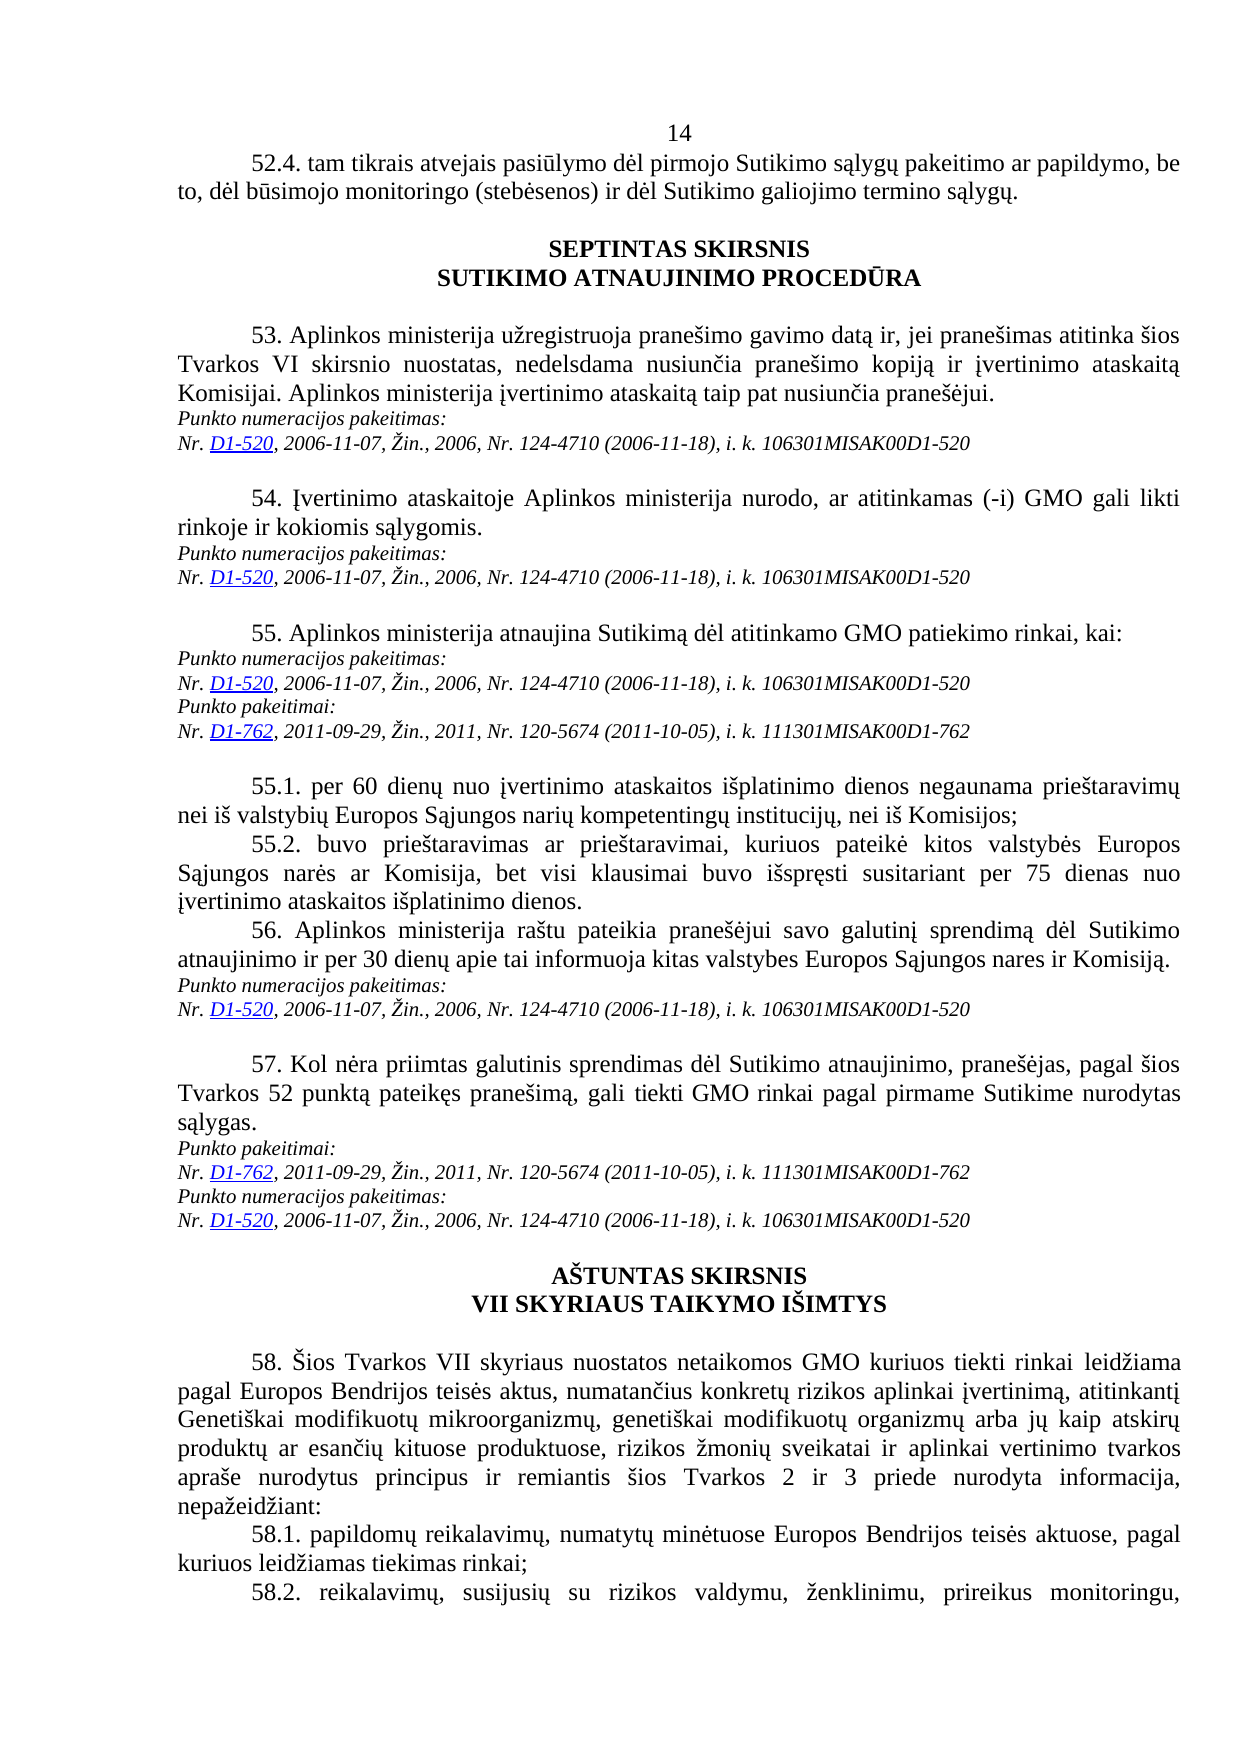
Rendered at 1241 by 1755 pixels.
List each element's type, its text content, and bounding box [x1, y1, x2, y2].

text Nr. D1-520, 2006-11-07, Žin., 2006, Nr. 124-4710 (2006-11-18), i. k. 106301MISAK00D1-520 [177, 670, 1181, 694]
text Nr. D1-762, 2011-09-29, Žin., 2011, Nr. 120-5674 (2011-10-05), i. k. 111301MISAK00D1-762 [177, 718, 1181, 743]
text Nr. D1-520, 2006-11-07, Žin., 2006, Nr. 124-4710 (2006-11-18), i. k. 106301MISAK00D1-520 [177, 1208, 1181, 1232]
text SUTIKIMO ATNAUJINIMO PROCEDŪRA [177, 263, 1181, 291]
text 58.2. reikalavimų, susijusių su rizikos valdymu, ženklinimu, prireikus monitoringu, [177, 1577, 1181, 1606]
text Nr. D1-762, 2011-09-29, Žin., 2011, Nr. 120-5674 (2011-10-05), i. k. 111301MISAK00D1-762 [177, 1160, 1181, 1184]
text Punkto pakeitimai: [177, 1136, 1181, 1160]
text 54. Įvertinimo ataskaitoje Aplinkos ministerija nurodo, ar atitinkamas (-i) GMO gali likti rinkoje ir kokiomis sąlygomis. [177, 483, 1181, 541]
text Nr. D1-520, 2006-11-07, Žin., 2006, Nr. 124-4710 (2006-11-18), i. k. 106301MISAK00D1-520 [177, 430, 1181, 454]
text 55.2. buvo prieštaravimas ar prieštaravimai, kuriuos pateikė kitos valstybės Europos Sąjungos narės ar Komisija, bet visi klausimai buvo išspręsti susitariant per 75 dienas nuo įvertinimo ataskaitos išplatinimo dienos. [177, 829, 1181, 915]
text VII SKYRIAUS TAIKYMO IŠIMTYS [177, 1289, 1181, 1318]
text Punkto numeracijos pakeitimas: [177, 973, 1181, 997]
text 55. Aplinkos ministerija atnaujina Sutikimą dėl atitinkamo GMO patiekimo rinkai, kai: [177, 618, 1181, 646]
text Nr. D1-520, 2006-11-07, Žin., 2006, Nr. 124-4710 (2006-11-18), i. k. 106301MISAK00D1-520 [177, 997, 1181, 1021]
text Nr. D1-520, 2006-11-07, Žin., 2006, Nr. 124-4710 (2006-11-18), i. k. 106301MISAK00D1-520 [177, 565, 1181, 589]
text Punkto numeracijos pakeitimas: [177, 1184, 1181, 1208]
text 57. Kol nėra priimtas galutinis sprendimas dėl Sutikimo atnaujinimo, pranešėjas, pagal šios Tvarkos 52 punktą pateikęs pranešimą, gali tiekti GMO rinkai pagal pirmame Sutikime nurodytas sąlygas. [177, 1049, 1181, 1136]
text 58. Šios Tvarkos VII skyriaus nuostatos netaikomos GMO kuriuos tiekti rinkai leidžiama pagal Europos Bendrijos teisės aktus, numatančius konkretų rizikos aplinkai įvertinimą, atitinkantį Genetiškai modifikuotų mikroorganizmų, genetiškai modifikuotų organizmų arba jų kaip atskirų produktų ar esančių kituose produktuose, rizikos žmonių sveikatai ir aplinkai vertinimo tvarkos apraše nurodytus principus ir remiantis šios Tvarkos 2 ir 3 priede nurodyta informacija, nepažeidžiant: [177, 1347, 1181, 1519]
text Punkto numeracijos pakeitimas: [177, 406, 1181, 430]
text 53. Aplinkos ministerija užregistruoja pranešimo gavimo datą ir, jei pranešimas atitinka šios Tvarkos VI skirsnio nuostatas, nedelsdama nusiunčia pranešimo kopiją ir įvertinimo ataskaitą Komisijai. Aplinkos ministerija įvertinimo ataskaitą taip pat nusiunčia pranešėjui. [177, 320, 1181, 406]
text Punkto numeracijos pakeitimas: [177, 646, 1181, 670]
text 52.4. tam tikrais atvejais pasiūlymo dėl pirmojo Sutikimo sąlygų pakeitimo ar papildymo, be to, dėl būsimojo monitoringo (stebėsenos) ir dėl Sutikimo galiojimo termino sąlygų. [177, 148, 1181, 205]
text 58.1. papildomų reikalavimų, numatytų minėtuose Europos Bendrijos teisės aktuose, pagal kuriuos leidžiamas tiekimas rinkai; [177, 1519, 1181, 1577]
text 56. Aplinkos ministerija raštu pateikia pranešėjui savo galutinį sprendimą dėl Sutikimo atnaujinimo ir per 30 dienų apie tai informuoja kitas valstybes Europos Sąjungos nares ir Komisiją. [177, 915, 1181, 973]
text SEPTINTAS SKIRSNIS [177, 234, 1181, 263]
text Punkto pakeitimai: [177, 694, 1181, 718]
text Punkto numeracijos pakeitimas: [177, 541, 1181, 565]
text AŠTUNTAS SKIRSNIS [177, 1261, 1181, 1289]
text 55.1. per 60 dienų nuo įvertinimo ataskaitos išplatinimo dienos negaunama prieštaravimų nei iš valstybių Europos Sąjungos narių kompetentingų institucijų, nei iš Komisijos; [177, 771, 1181, 829]
